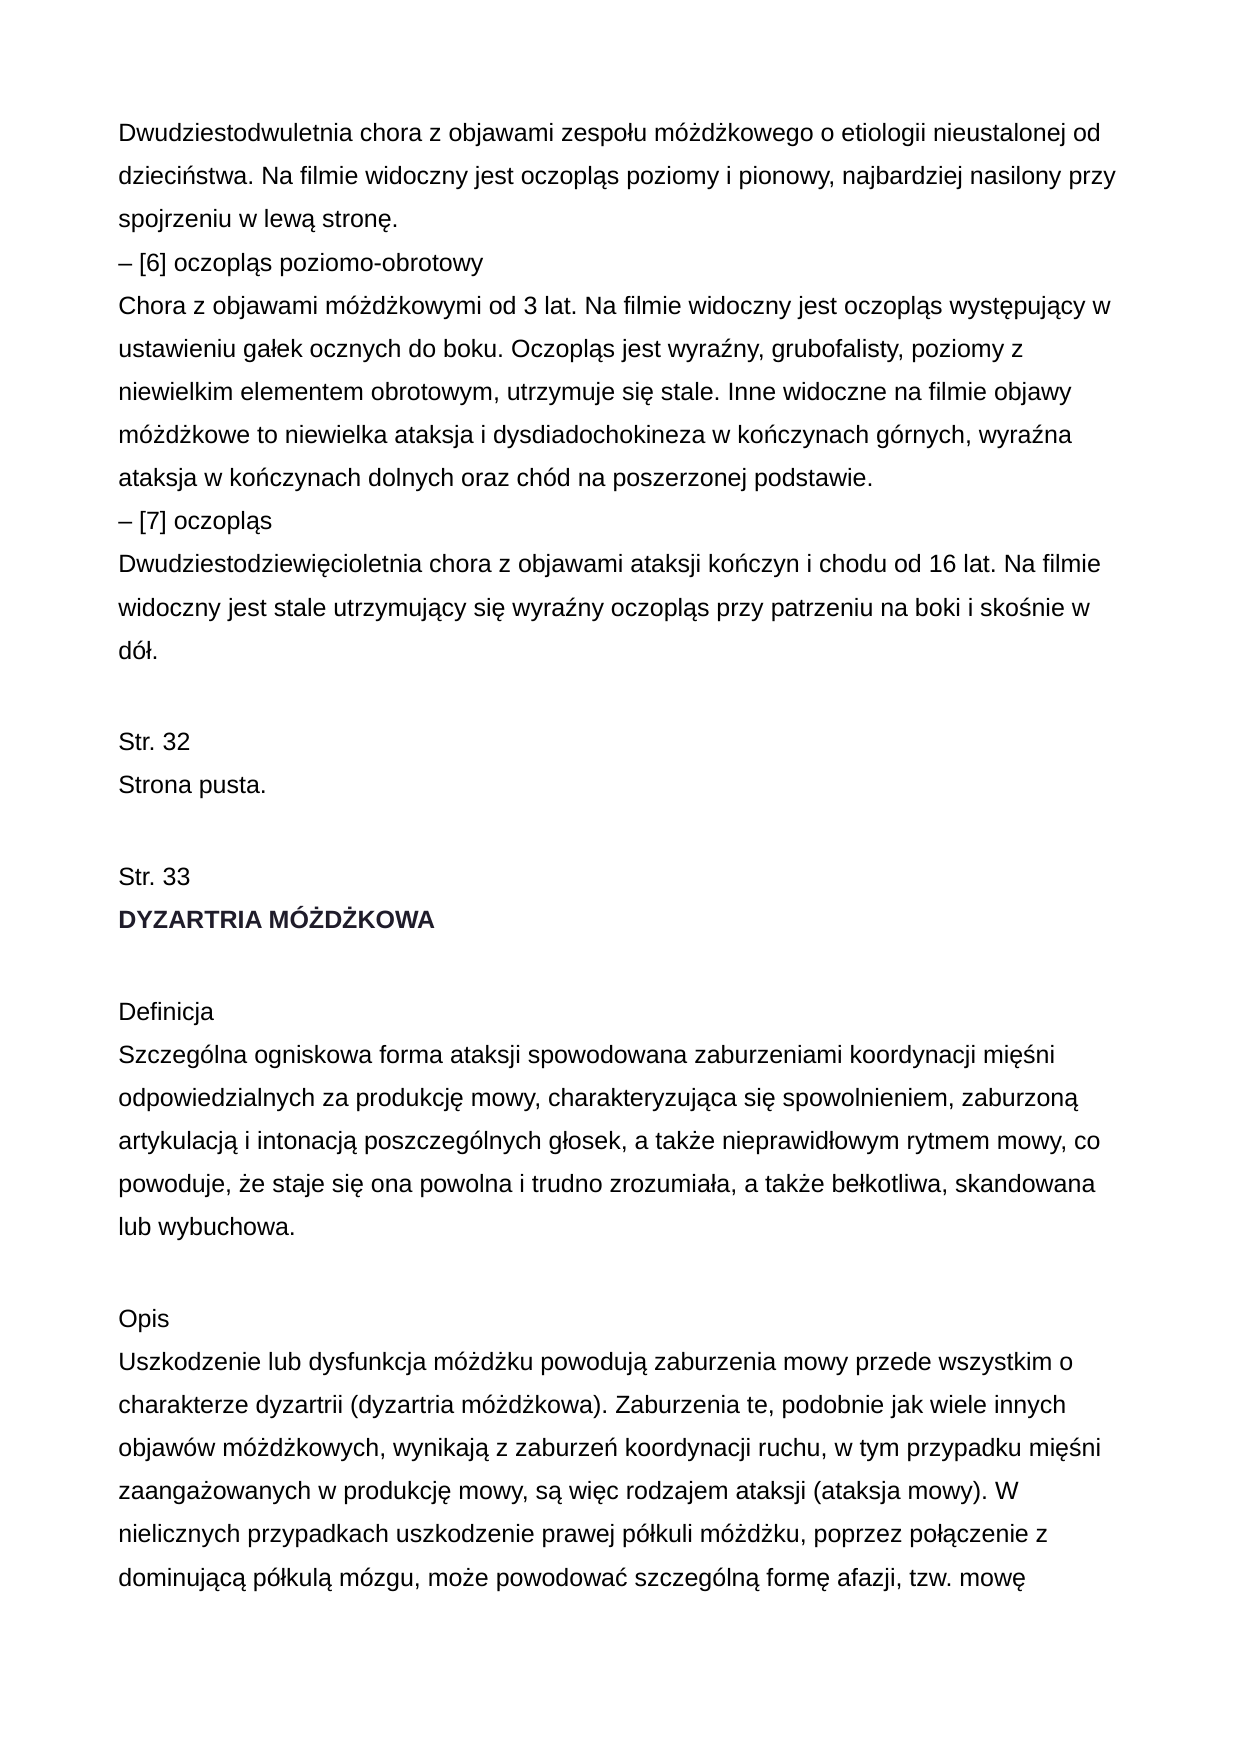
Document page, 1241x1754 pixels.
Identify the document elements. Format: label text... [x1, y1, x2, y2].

text Str. 33 [118, 862, 1122, 891]
text Dwudziestodwuletnia chora z objawami zespołu móżdżkowego o etiologii nieustalonej od dzieciństwa. Na filmie widoczny jest oczopląs poziomy i pionowy, najbardziej nasilony przy spojrzeniu w lewą stronę. [118, 118, 1122, 233]
text Opis [118, 1304, 1122, 1332]
text Chora z objawami móżdżkowymi od 3 lat. Na filmie widoczny jest oczopląs występujący w ustawieniu gałek ocznych do boku. Oczopląs jest wyraźny, grubofalisty, poziomy z niewielkim elementem obrotowym, utrzymuje się stale. Inne widoczne na filmie objawy móżdżkowe to niewielka ataksja i dysdiadochokineza w kończynach górnych, wyraźna ataksja w kończynach dolnych oraz chód na poszerzonej podstawie. [118, 291, 1122, 492]
text Str. 32 [118, 727, 1122, 756]
text Strona pusta. [118, 770, 1122, 799]
text Uszkodzenie lub dysfunkcja móżdżku powodują zaburzenia mowy przede wszystkim o charakterze dyzartrii (dyzartria móżdżkowa). Zaburzenia te, podobnie jak wiele innych objawów móżdżkowych, wynikają z zaburzeń koordynacji ruchu, w tym przypadku mięśni zaangażowanych w produkcję mowy, są więc rodzajem ataksji (ataksja mowy). W nielicznych przypadkach uszkodzenie prawej półkuli móżdżku, poprzez połączenie z dominującą półkulą mózgu, może powodować szczególną formę afazji, tzw. mowę [118, 1347, 1122, 1591]
text – [6] oczopląs poziomo-obrotowy [118, 247, 1122, 276]
text – [7] oczopląs [118, 506, 1122, 535]
text Dwudziestodziewięcioletnia chora z objawami ataksji kończyn i chodu od 16 lat. Na filmie widoczny jest stale utrzymujący się wyraźny oczopląs przy patrzeniu na boki i skośnie w dół. [118, 549, 1122, 664]
text Definicja [118, 997, 1122, 1025]
subtitle DYZARTRIA MÓŻDŻKOWA [118, 905, 1122, 934]
text Szczególna ogniskowa forma ataksji spowodowana zaburzeniami koordynacji mięśni odpowiedzialnych za produkcję mowy, charakteryzująca się spowolnieniem, zaburzoną artykulacją i intonacją poszczególnych głosek, a także nieprawidłowym rytmem mowy, co powoduje, że staje się ona powolna i trudno zrozumiała, a także bełkotliwa, skandowana lub wybuchowa. [118, 1040, 1122, 1241]
